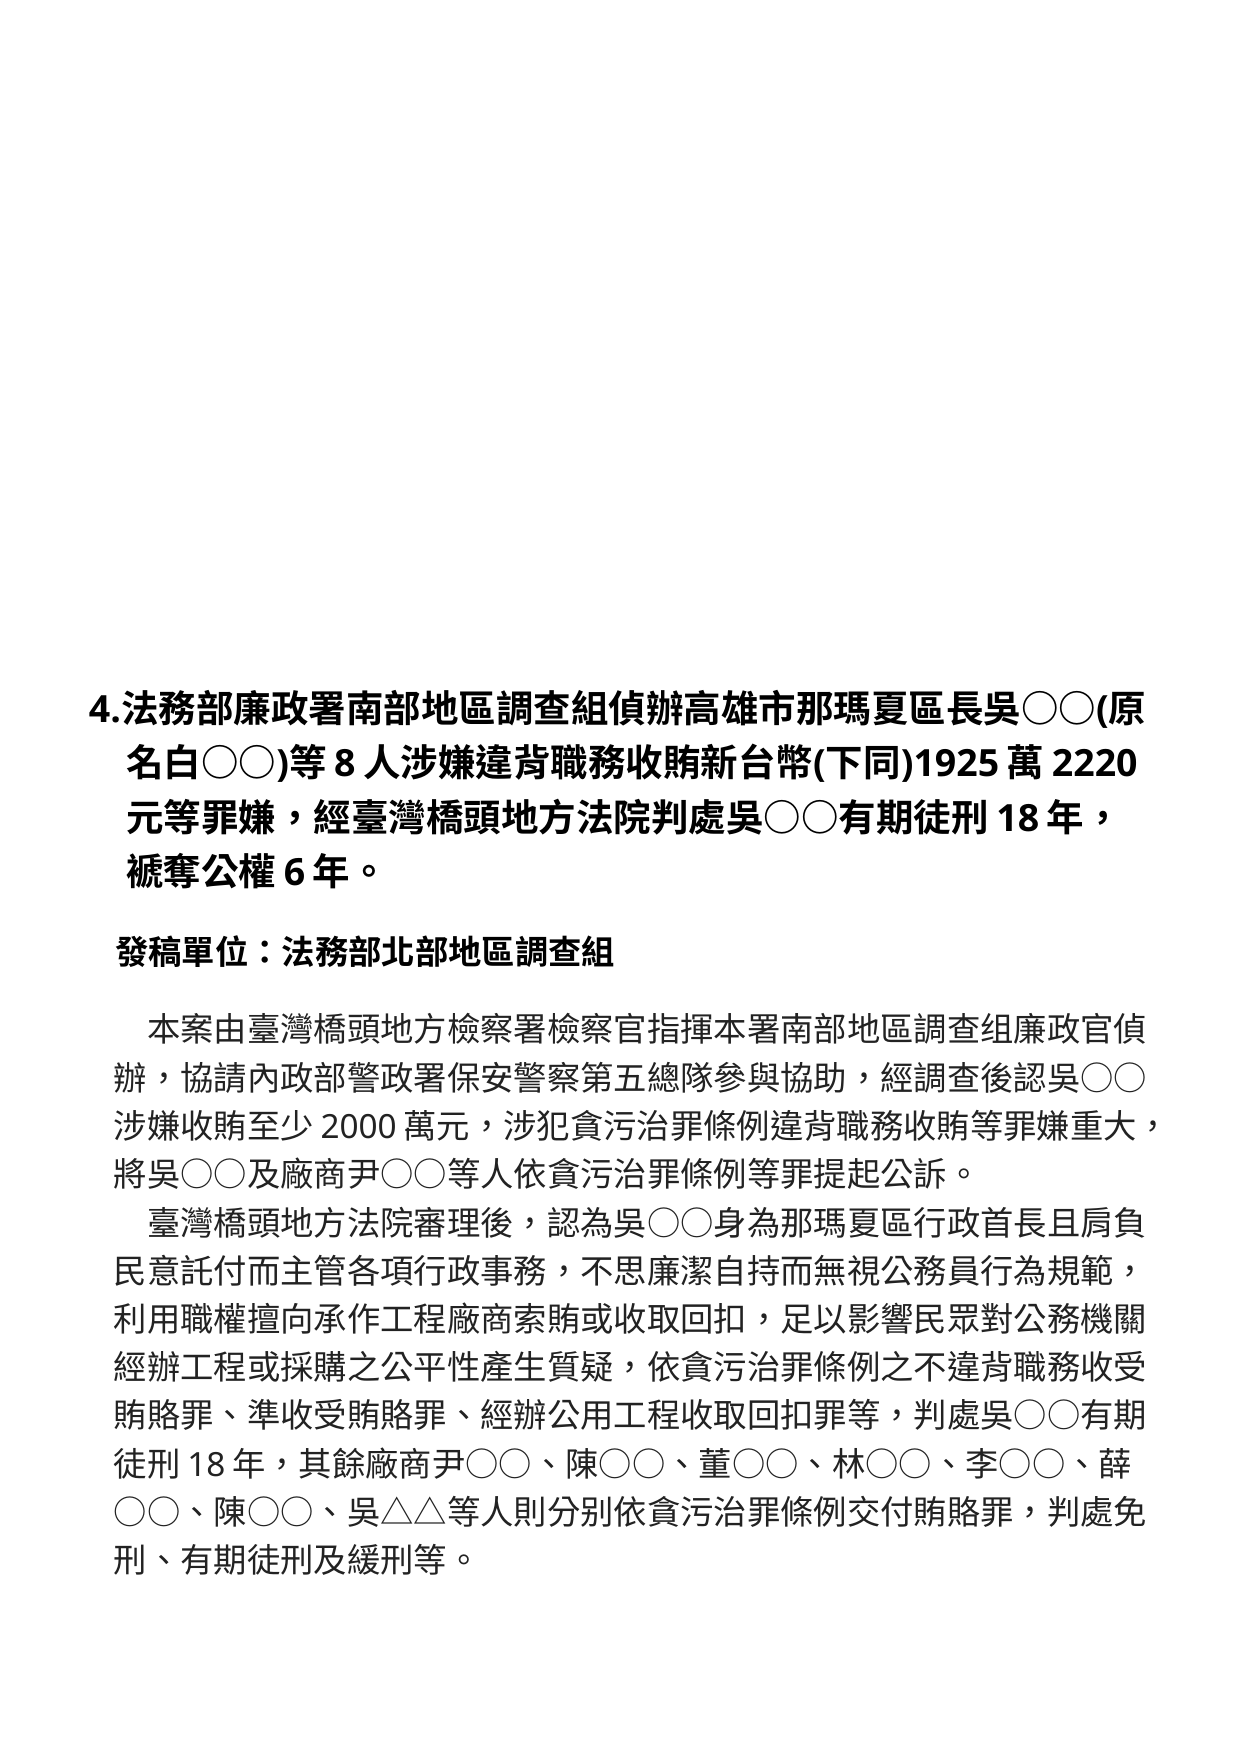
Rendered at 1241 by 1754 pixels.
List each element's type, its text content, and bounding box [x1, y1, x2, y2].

text 臺灣橋頭地方法院審理後，認為吳○○身為那瑪夏區行政首長且肩負民意託付而主管各項行政事務，不思廉潔自持而無視公務員行為規範，利用職權擅向承作工程廠商索賄或收取回扣，足以影響民眾對公務機關經辦工程或採購之公平性產生質疑，依貪污治罪條例之不違背職務收受賄賂罪、準收受賄賂罪、經辦公用工程收取回扣罪等，判處吳○○有期徒刑18年，其餘廠商尹○○、陳○○、董○○、林○○、李○○、薛○○、陳○○、吳△△等人則分别依貪污治罪條例交付賄賂罪，判處免刑、有期徒刑及緩刑等。 [114, 1196, 1152, 1582]
subtitle 發稿單位：法務部北部地區調查組 [89, 926, 1152, 974]
subtitle 4.法務部廉政署南部地區調查組偵辦高雄市那瑪夏區長吳○○(原名白○○)等8人涉嫌違背職務收賄新台幣(下同)1925萬2220元等罪嫌，經臺灣橋頭地方法院判處吳○○有期徒刑18年，褫奪公權6年。 [89, 679, 1152, 897]
text 本案由臺灣橋頭地方檢察署檢察官指揮本署南部地區調查组廉政官偵辦，協請內政部警政署保安警察第五總隊參與協助，經調查後認吳○○涉嫌收賄至少2000萬元，涉犯貪污治罪條例違背職務收賄等罪嫌重大，將吳○○及廠商尹○○等人依貪污治罪條例等罪提起公訴。 [114, 1003, 1152, 1196]
